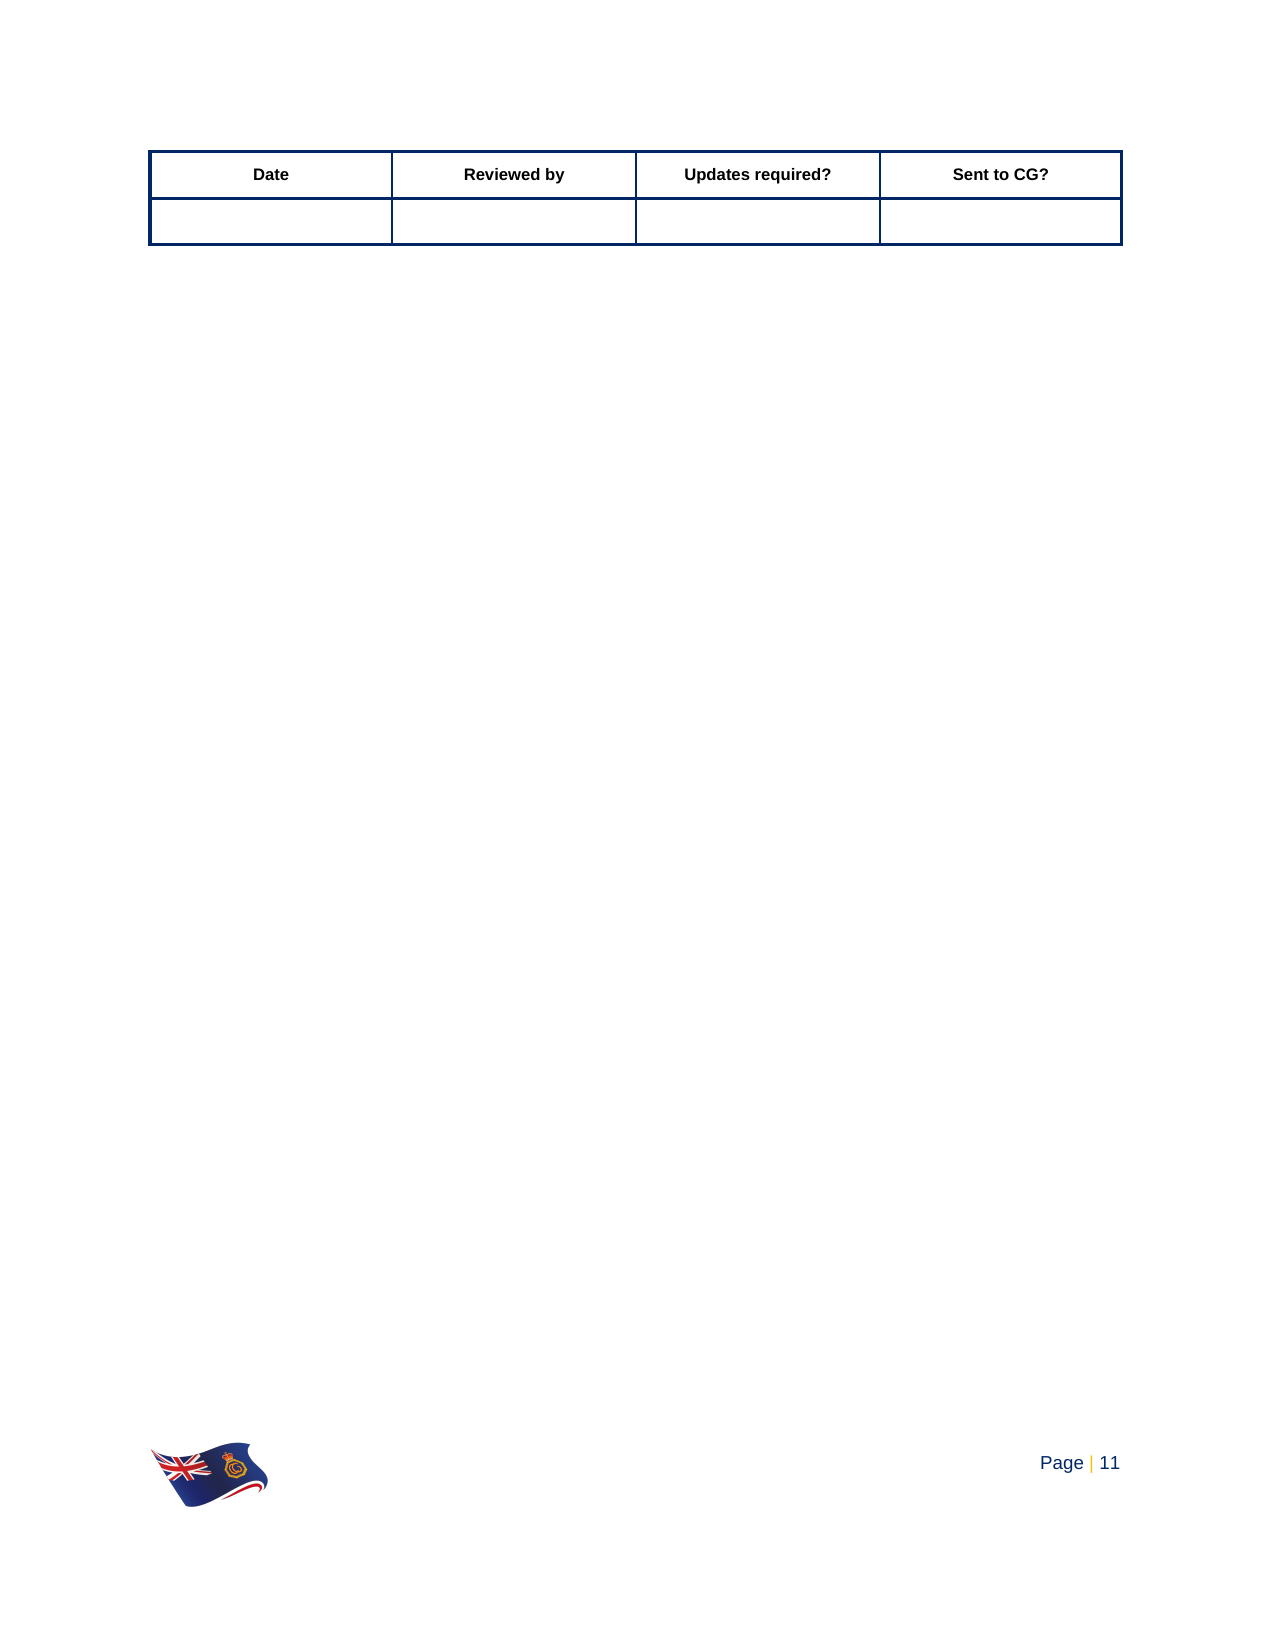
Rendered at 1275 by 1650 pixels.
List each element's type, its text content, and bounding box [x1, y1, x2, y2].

table_header Updates required? [637, 153, 879, 197]
table_cell [881, 200, 1120, 243]
table_header Sent to CG? [881, 153, 1120, 197]
table_header Date [152, 153, 391, 197]
table_cell [152, 200, 391, 243]
table_cell [393, 200, 635, 243]
table_cell [637, 200, 879, 243]
table_header Reviewed by [393, 153, 635, 197]
